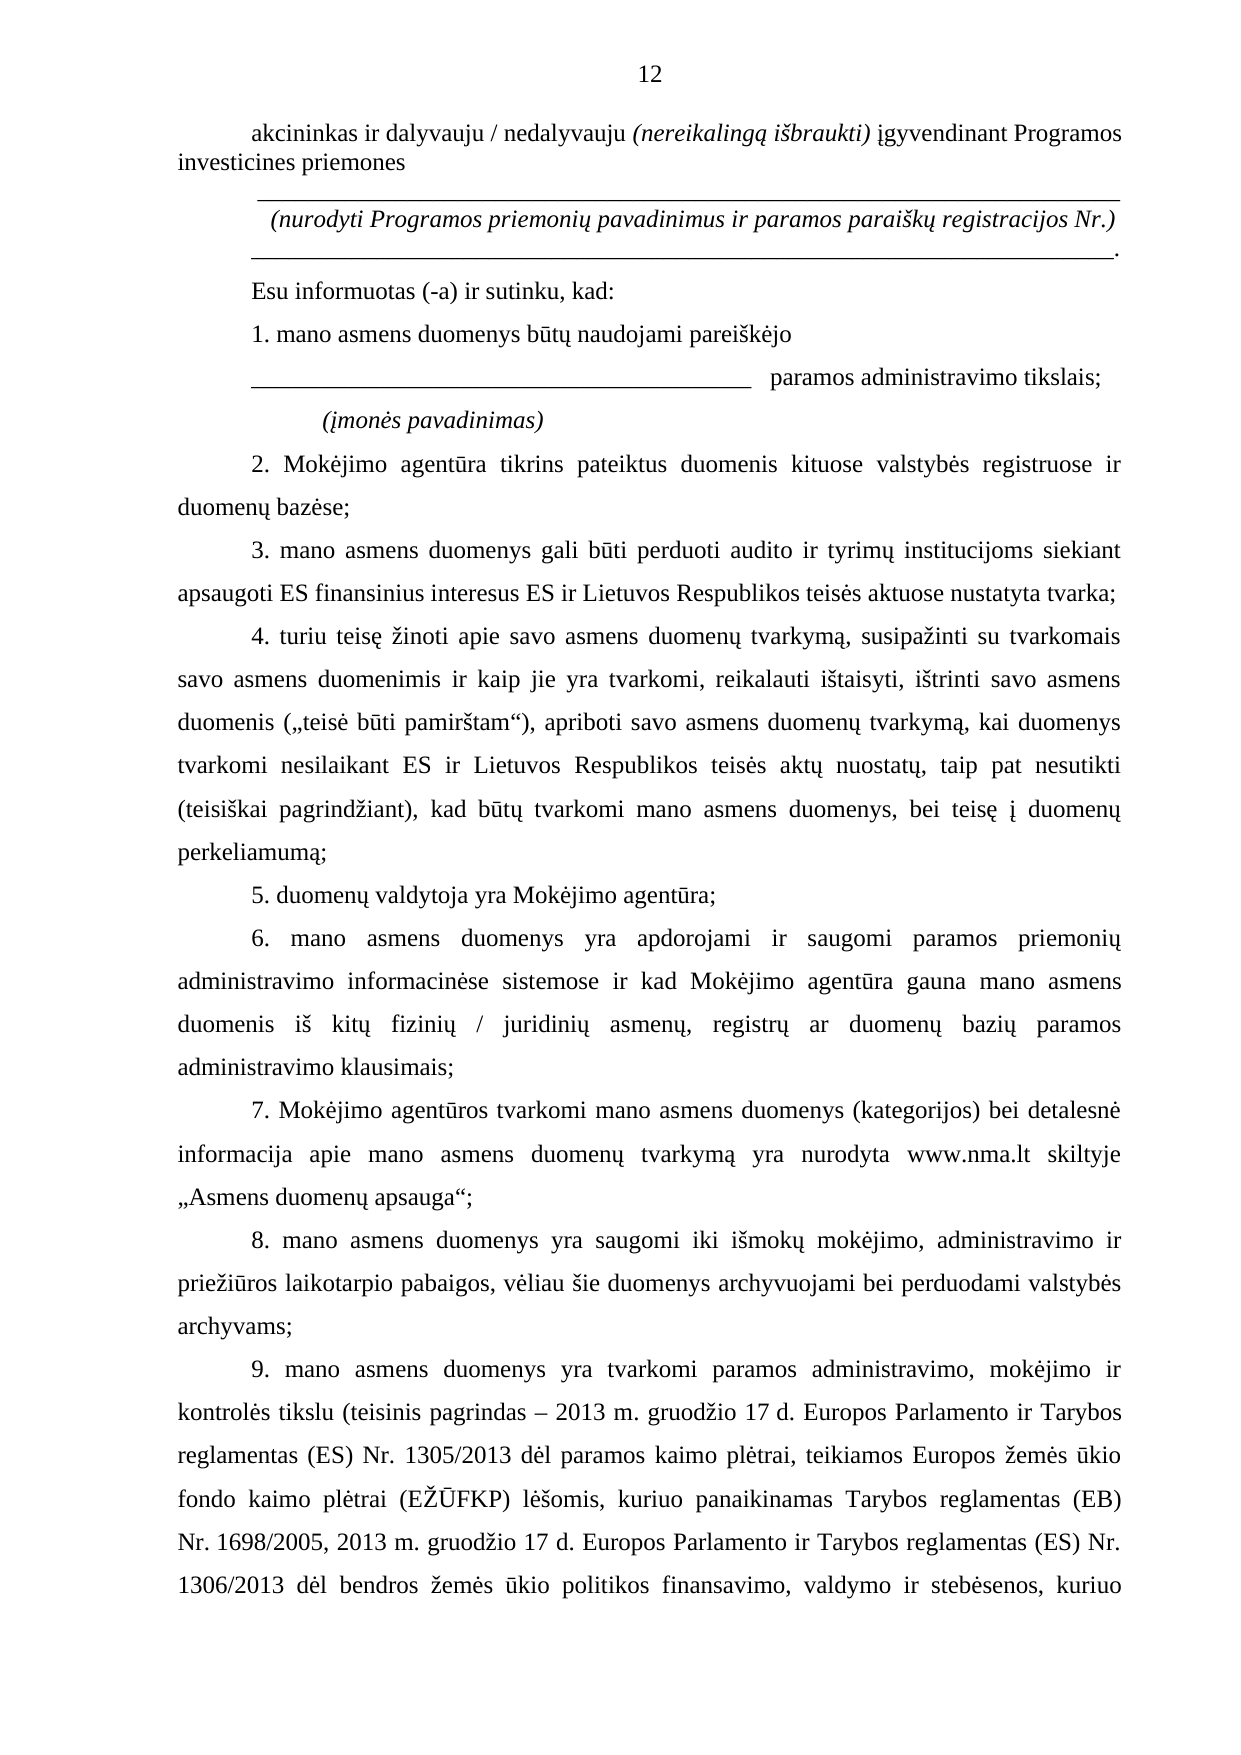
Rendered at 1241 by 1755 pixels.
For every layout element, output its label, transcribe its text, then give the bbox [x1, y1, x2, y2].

text _____________________________________________________________________. [177, 233, 1122, 262]
text akcininkas ir dalyvauju / nedalyvauju (nereikalingą išbraukti) įgyvendinant Programos investicines priemones [177, 118, 1122, 176]
text 1. mano asmens duomenys būtų naudojami pareiškėjo [177, 319, 1122, 348]
text 2. Mokėjimo agentūra tikrins pateiktus duomenis kituose valstybės registruose ir duomenų bazėse; [177, 449, 1122, 521]
text (nurodyti Programos priemonių pavadinimus ir paramos paraiškų registracijos Nr.) [177, 204, 1122, 233]
text 7. Mokėjimo agentūros tvarkomi mano asmens duomenys (kategorijos) bei detalesnė informacija apie mano asmens duomenų tvarkymą yra nurodyta www.nma.lt skiltyje „Asmens duomenų apsauga“; [177, 1096, 1122, 1211]
text _____________________________________________________________________ [177, 176, 1122, 204]
text 9. mano asmens duomenys yra tvarkomi paramos administravimo, mokėjimo ir kontrolės tikslu (teisinis pagrindas – 2013 m. gruodžio 17 d. Europos Parlamento ir Tarybos reglamentas (ES) Nr. 1305/2013 dėl paramos kaimo plėtrai, teikiamos Europos žemės ūkio fondo kaimo plėtrai (EŽŪFKP) lėšomis, kuriuo panaikinamas Tarybos reglamentas (EB) Nr. 1698/2005, 2013 m. gruodžio 17 d. Europos Parlamento ir Tarybos reglamentas (ES) Nr. 1306/2013 dėl bendros žemės ūkio politikos finansavimo, valdymo ir stebėsenos, kuriuo [177, 1354, 1122, 1599]
text 8. mano asmens duomenys yra saugomi iki išmokų mokėjimo, administravimo ir priežiūros laikotarpio pabaigos, vėliau šie duomenys archyvuojami bei perduodami valstybės archyvams; [177, 1225, 1122, 1340]
text ________________________________________ paramos administravimo tikslais; [177, 362, 1122, 391]
text 3. mano asmens duomenys gali būti perduoti audito ir tyrimų institucijoms siekiant apsaugoti ES finansinius interesus ES ir Lietuvos Respublikos teisės aktuose nustatyta tvarka; [177, 535, 1122, 607]
text 4. turiu teisę žinoti apie savo asmens duomenų tvarkymą, susipažinti su tvarkomais savo asmens duomenimis ir kaip jie yra tvarkomi, reikalauti ištaisyti, ištrinti savo asmens duomenis („teisė būti pamirštam“), apriboti savo asmens duomenų tvarkymą, kai duomenys tvarkomi nesilaikant ES ir Lietuvos Respublikos teisės aktų nuostatų, taip pat nesutikti (teisiškai pagrindžiant), kad būtų tvarkomi mano asmens duomenys, bei teisę į duomenų perkeliamumą; [177, 621, 1122, 866]
text Esu informuotas (-a) ir sutinku, kad: [177, 276, 1122, 305]
text (įmonės pavadinimas) [177, 406, 1122, 434]
text 5. duomenų valdytoja yra Mokėjimo agentūra; [177, 880, 1122, 909]
text 6. mano asmens duomenys yra apdorojami ir saugomi paramos priemonių administravimo informacinėse sistemose ir kad Mokėjimo agentūra gauna mano asmens duomenis iš kitų fizinių / juridinių asmenų, registrų ar duomenų bazių paramos administravimo klausimais; [177, 923, 1122, 1081]
